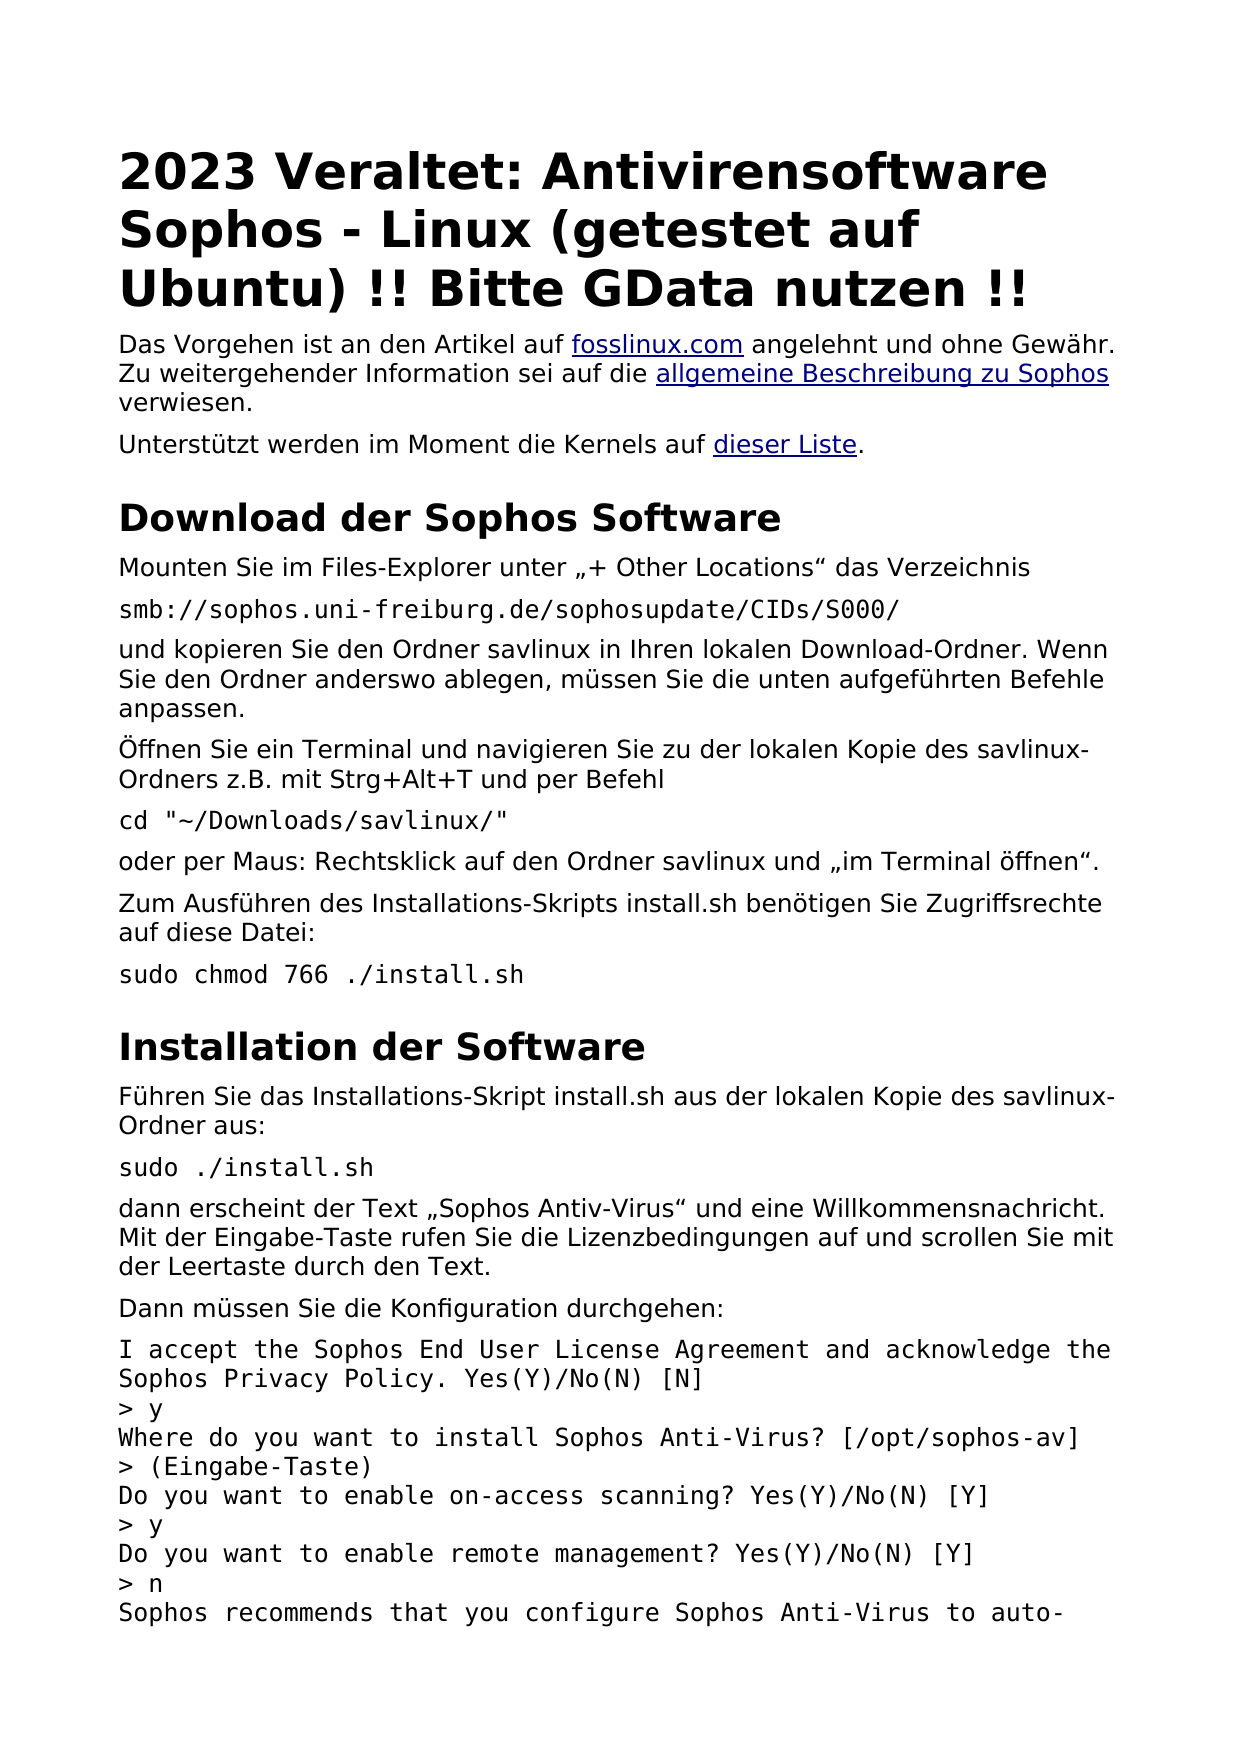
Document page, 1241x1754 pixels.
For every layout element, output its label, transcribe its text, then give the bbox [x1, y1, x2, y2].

text dann erscheint der Text „Sophos Antiv-Virus“ und eine Willkommensnachricht. Mit der Eingabe-Taste rufen Sie die Lizenzbedingungen auf und scrollen Sie mit der Leertaste durch den Text. [118, 1194, 1122, 1281]
text Führen Sie das Installations-Skript install.sh aus der lokalen Kopie des savlinux-Ordner aus: [118, 1082, 1122, 1140]
text Dann müssen Sie die Konfiguration durchgehen: [118, 1294, 1122, 1323]
text Unterstützt werden im Moment die Kernels auf dieser Liste. [118, 430, 1122, 459]
text sudo ./install.sh [118, 1153, 1122, 1182]
text sudo chmod 766 ./install.sh [118, 960, 1122, 989]
text Das Vorgehen ist an den Artikel auf fosslinux.com angelehnt und ohne Gewähr. Zu weitergehender Information sei auf die allgemeine Beschreibung zu Sophos verwiesen. [118, 330, 1122, 418]
text smb://sophos.uni-freiburg.de/sophosupdate/CIDs/S000/ [118, 595, 1122, 624]
text cd "~/Downloads/savlinux/" [118, 807, 1122, 836]
text Zum Ausführen des Installations-Skripts install.sh benötigen Sie Zugriffsrechte auf diese Datei: [118, 889, 1122, 947]
subtitle Installation der Software [118, 1026, 1122, 1069]
text Mounten Sie im Files-Explorer unter „+ Other Locations“ das Verzeichnis [118, 553, 1122, 582]
text oder per Maus: Rechtsklick auf den Ordner savlinux und „im Terminal öffnen“. [118, 847, 1122, 877]
text Öffnen Sie ein Terminal und navigieren Sie zu der lokalen Kopie des savlinux-Ordners z.B. mit Strg+Alt+T und per Befehl [118, 736, 1122, 794]
subtitle Download der Sophos Software [118, 497, 1122, 541]
text I accept the Sophos End User License Agreement and acknowledge the Sophos Privacy Policy. Yes(Y)/No(N) [N] > y Where do you want to install Sophos Anti-Virus? [/opt/sophos-av] > (Eingabe-Taste) Do you want to enable on-access scanning? Yes(Y)/No(N) [Y] > y Do you want to enable remote management? Yes(Y)/No(N) [Y] > n Sophos recommends that you configure Sophos Anti-Virus to auto- [118, 1336, 1122, 1627]
subtitle 2023 Veraltet: Antivirensoftware Sophos - Linux (getestet auf Ubuntu) !! Bitte GData nutzen !! [118, 143, 1122, 318]
text und kopieren Sie den Ordner savlinux in Ihren lokalen Download-Ordner. Wenn Sie den Ordner anderswo ablegen, müssen Sie die unten aufgeführten Befehle anpassen. [118, 636, 1122, 723]
